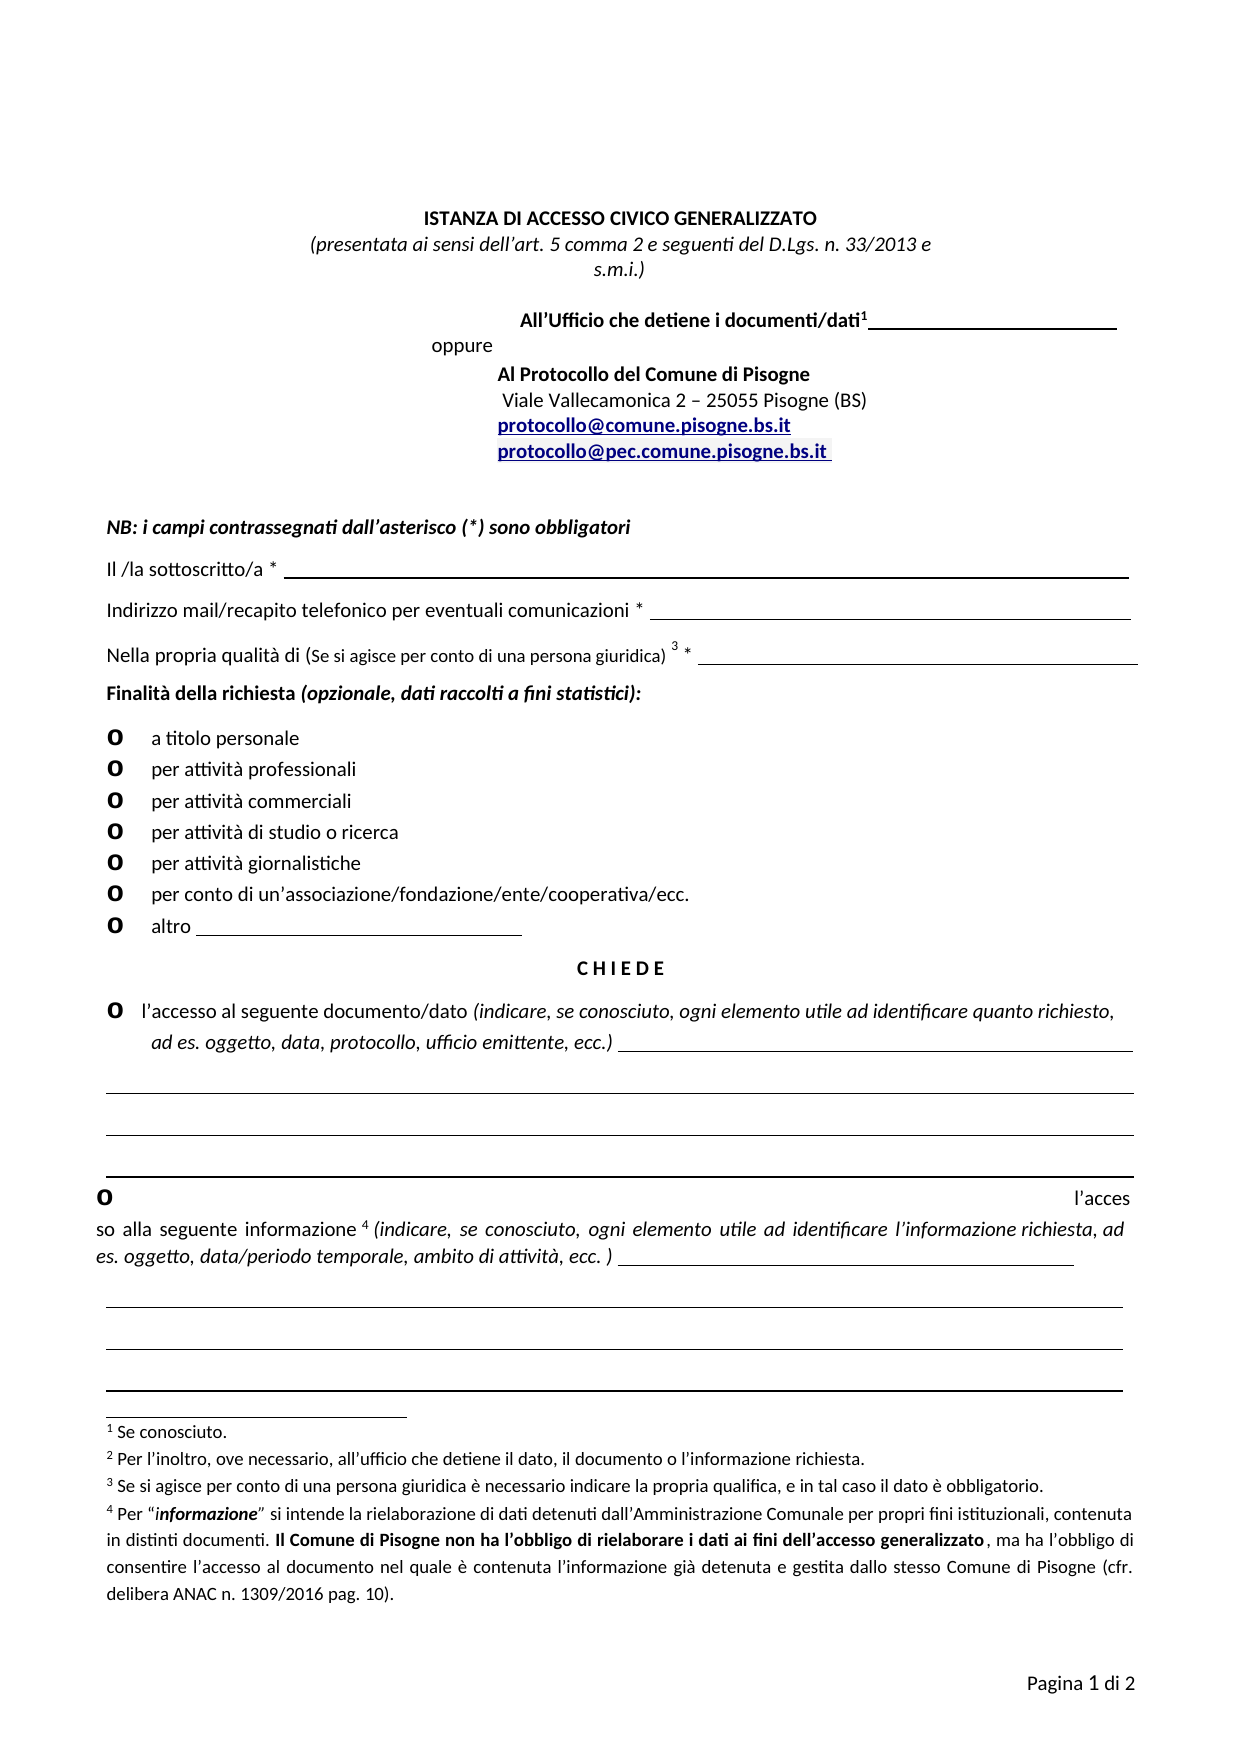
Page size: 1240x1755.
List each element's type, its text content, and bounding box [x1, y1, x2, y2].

text (presentata ai sensi dell’art. 5 comma 2 e seguenti del D.Lgs. n. 33/2013 e s.m.i.) [281, 231, 959, 282]
subtitle Viale Vallecamonica 2 – 25055 Pisogne (BS) protocollo@comune.pisogne.bs.it protocollo@pec.comune.pisogne.bs.it [497, 387, 912, 463]
subtitle C H I E D E [281, 955, 959, 981]
text 3 Se si agisce per conto di una persona giuridica è necessario indicare la propria qualifica, e in tal caso il dato è obbligatorio. [106, 1474, 1150, 1497]
list per attività commerciali [106, 783, 1150, 814]
text o l’accesso al seguente documento/dato (indicare, se conosciuto, ogni elemento utile ad identificare quanto richiesto, ad es. oggetto, data, protocollo, ufficio emittente, ecc.) [106, 995, 1134, 1055]
text oppure [431, 332, 493, 357]
text Indirizzo mail/recapito telefonico per eventuali comunicazioni * Nella propria qualità di (Se si agisce per conto di una persona giuridica) 3 * Finalità della richiesta (opzionale, dati raccolti a fini statistici): [106, 597, 1138, 706]
list per conto di un’associazione/fondazione/ente/cooperativa/ecc. [106, 877, 1150, 908]
list altro [106, 908, 1150, 940]
subtitle Al Protocollo del Comune di Pisogne [497, 361, 912, 387]
list per attività di studio o ricerca [106, 814, 1150, 846]
list l’accesso alla seguente informazione 4 (indicare, se conosciuto, ogni elemento utile ad identificare l’informazione richiesta, ad es. oggetto, data/periodo temporale, ambito di attività, ecc. ) [96, 1182, 1134, 1269]
text 2 Per l’inoltro, ove necessario, all’ufficio che detiene il dato, il documento o l’informazione richiesta. [106, 1447, 1150, 1470]
text 4 Per “informazione” si intende la rielaborazione di dati detenuti dall’Amministrazione Comunale per propri fini istituzionali, contenuta in distinti documenti. Il Comune di Pisogne non ha l’obbligo di rielaborare i dati ai fini dell’accesso generalizzato, ma ha l’obbligo di consentire l’accesso al documento nel quale è contenuta l’informazione già detenuta e gestita dallo stesso Comune di Pisogne (cfr. delibera ANAC n. 1309/2016 pag. 10). [106, 1502, 1134, 1605]
text NB: i campi contrassegnati dall’asterisco (*) sono obbligatori [106, 514, 1150, 540]
list a titolo personale [106, 720, 1150, 752]
list per attività giornalistiche [106, 846, 1150, 877]
text Il /la sottoscritto/a * [106, 556, 1150, 581]
list per attività professionali [106, 752, 1150, 783]
text 1 Se conosciuto. [106, 1420, 1150, 1443]
subtitle ISTANZA DI ACCESSO CIVICO GENERALIZZATO [281, 205, 959, 231]
subtitle All’Ufficio che detiene i documenti/dati1 [520, 307, 1150, 332]
